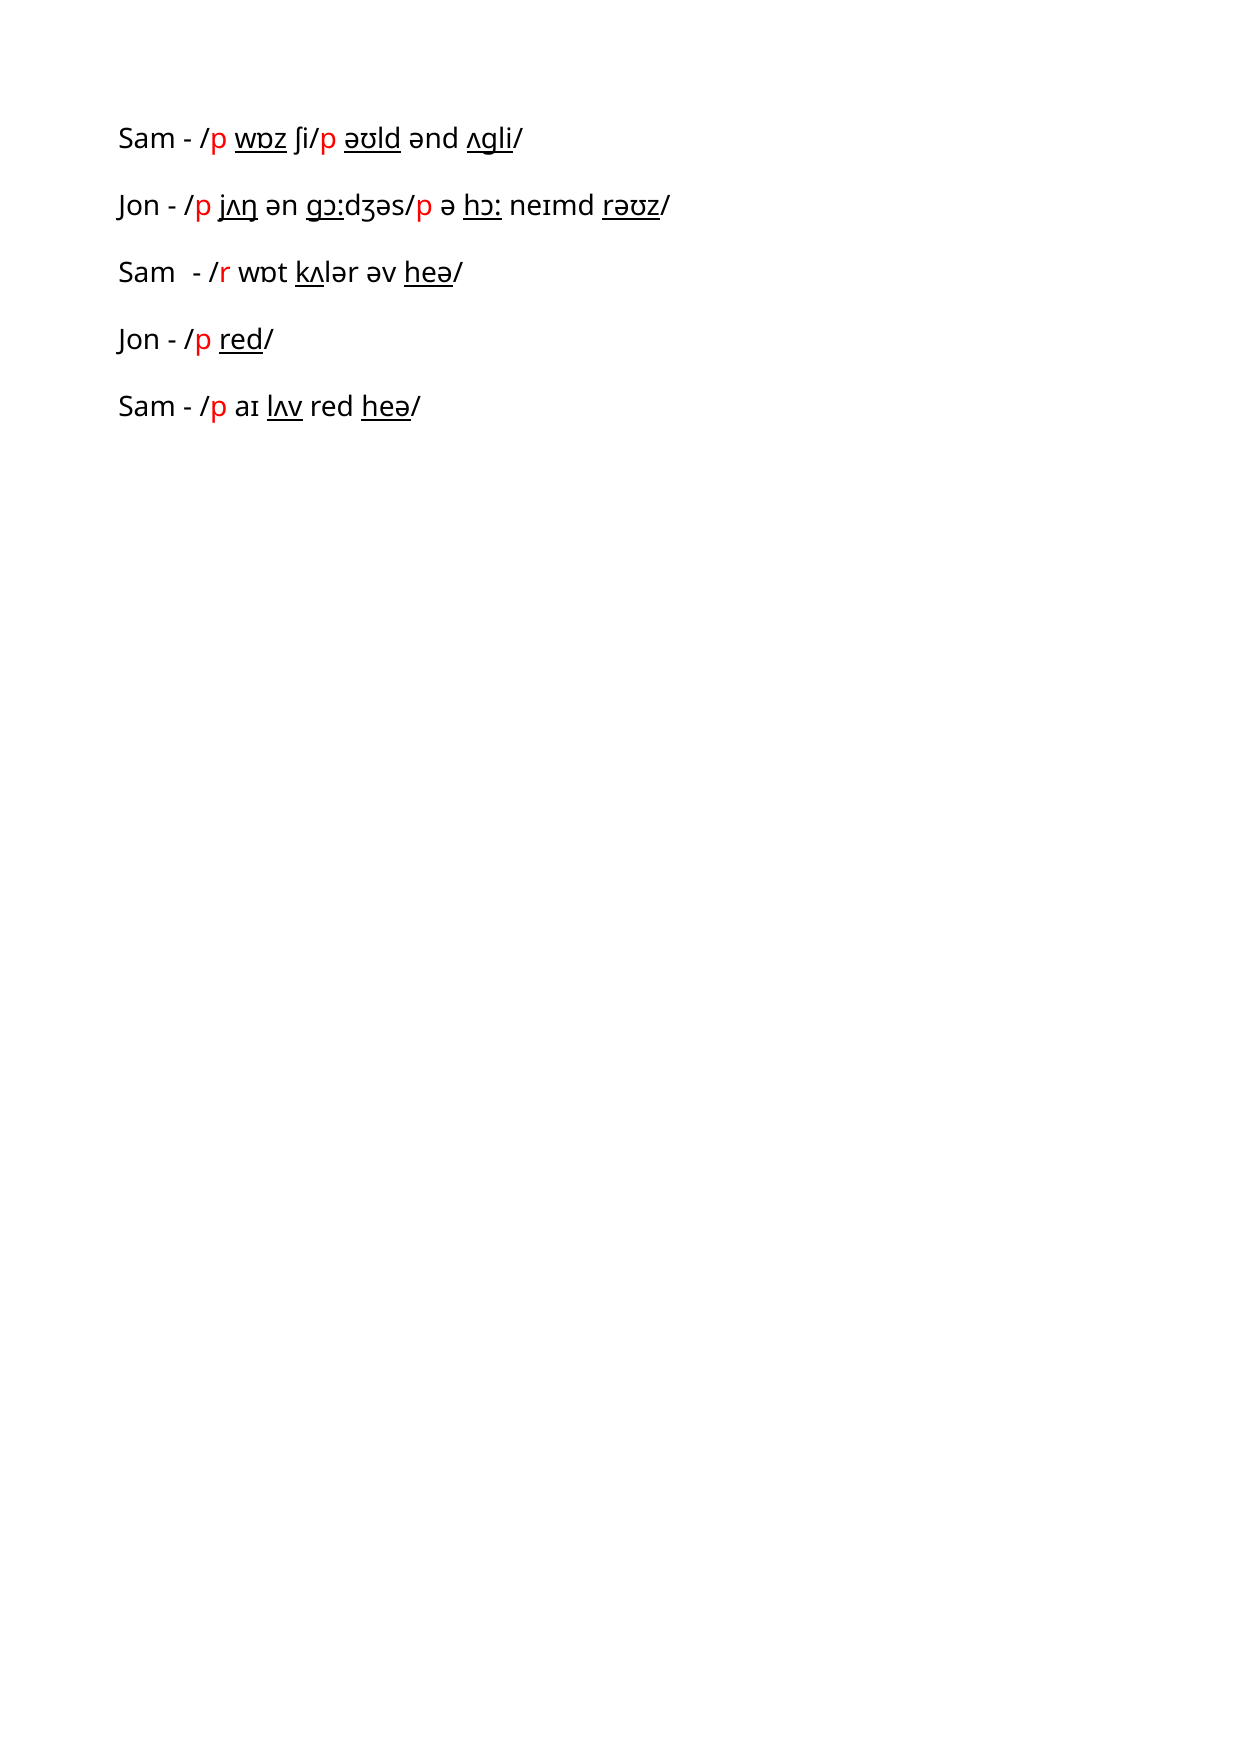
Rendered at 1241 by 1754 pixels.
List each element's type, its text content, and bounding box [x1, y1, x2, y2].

text Sam - /r wɒt kʌlər əv heə/ [118, 252, 1122, 291]
text Sam - /p wɒz ʃi/p əʊld ənd ʌgli/ [118, 118, 1122, 156]
text Jon - /p jʌŋ ən gɔ:dʒəs/p ə hɔ: neɪmd rəʊz/ [118, 185, 1122, 223]
text Sam - /p aɪ lʌv red heə/ [118, 386, 1122, 425]
text Jon - /p red/ [118, 319, 1122, 358]
